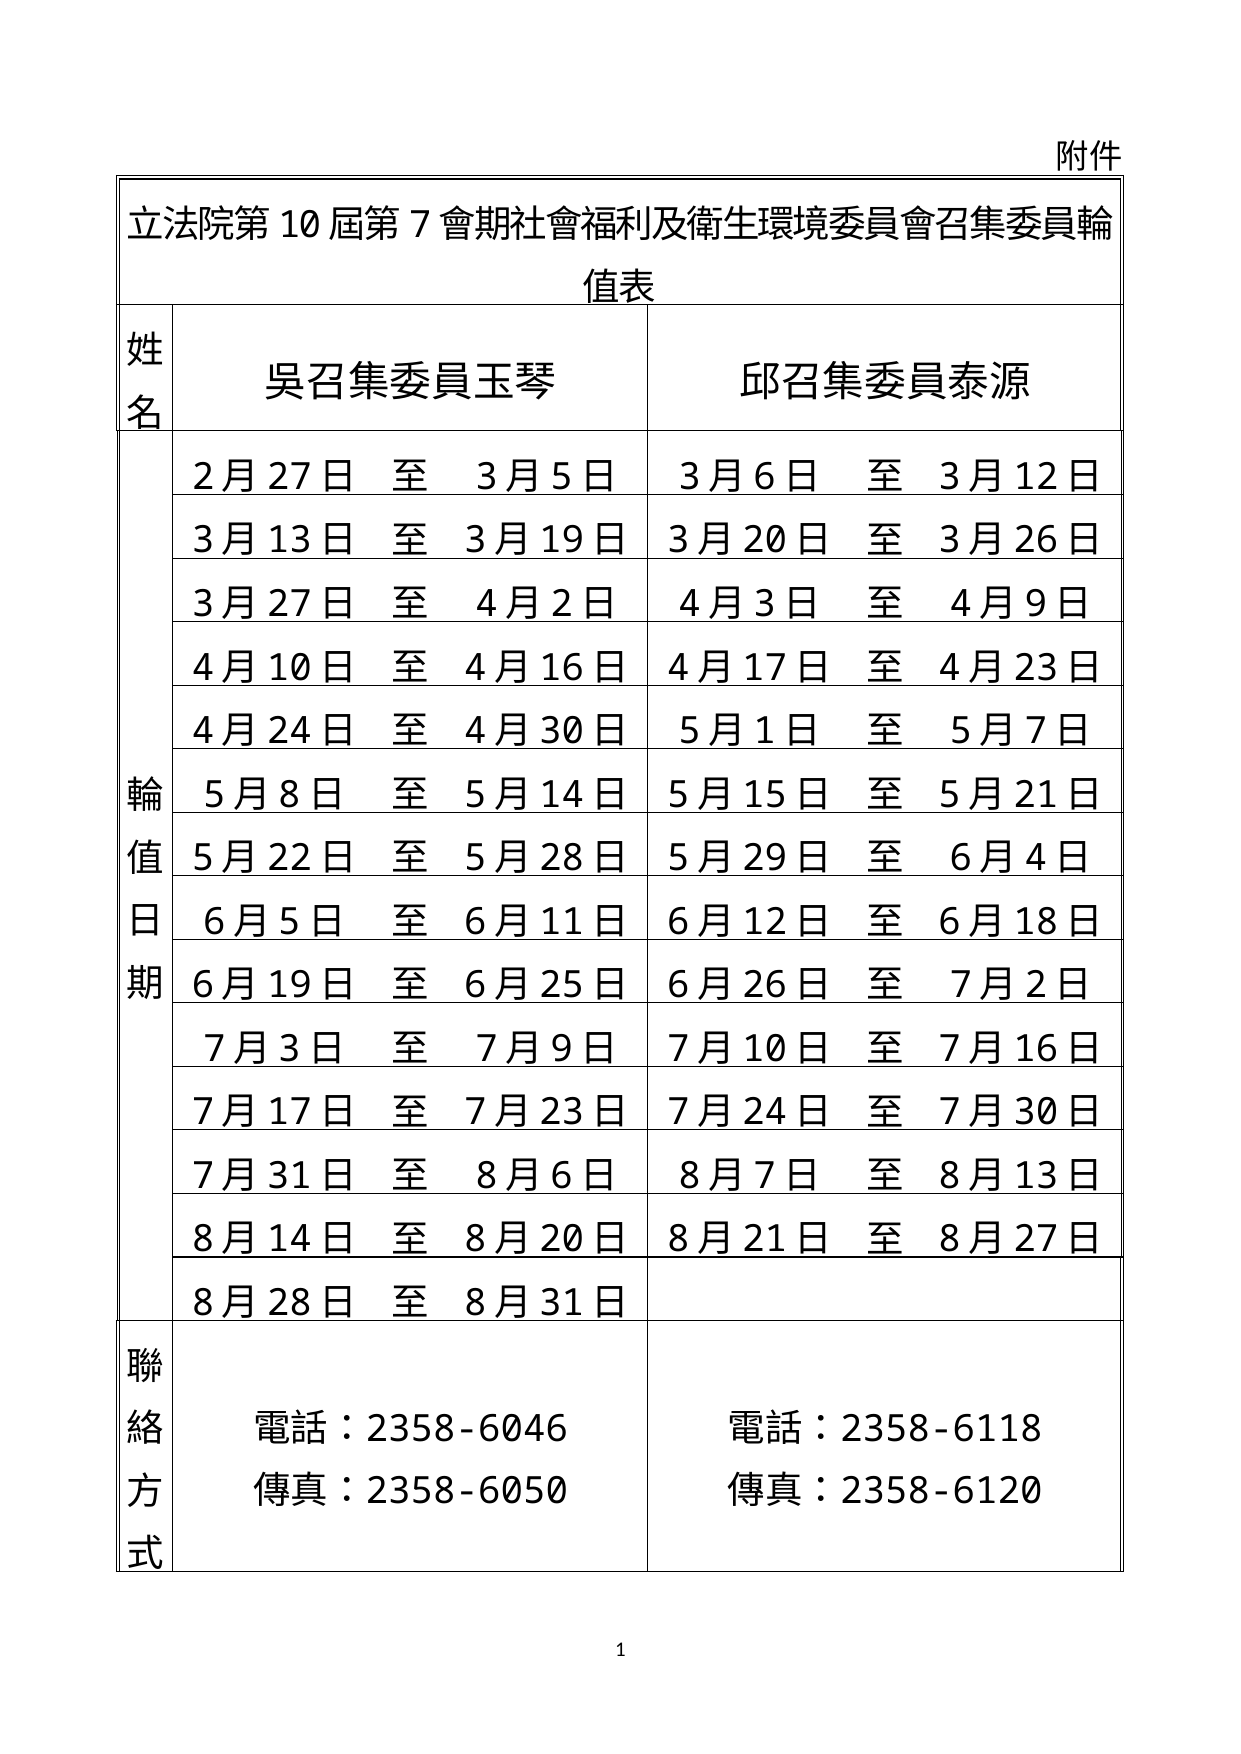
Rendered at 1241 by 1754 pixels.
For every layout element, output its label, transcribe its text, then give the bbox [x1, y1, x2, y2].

table_cell 至 [851, 1130, 919, 1193]
table_cell [648, 1258, 851, 1320]
table_cell 7月17日 [173, 1067, 376, 1129]
table_cell 5月14日 [445, 749, 647, 812]
table_cell 7月23日 [445, 1067, 647, 1129]
table_cell 3月5日 [445, 431, 647, 494]
table_cell 邱召集委員泰源 [648, 305, 1120, 430]
table_cell 5月28日 [445, 813, 647, 875]
table_cell 8月7日 [648, 1130, 851, 1193]
table_cell 8月20日 [445, 1194, 647, 1256]
table_cell 至 [376, 1258, 445, 1320]
table_cell 6月25日 [445, 940, 647, 1002]
table_cell 4月24日 [173, 686, 376, 748]
table_header 立法院第10屆第7會期社會福利及衛生環境委員會召集委員輪值表 [120, 180, 1120, 304]
table_cell [919, 1258, 1120, 1320]
table_cell 7月3日 [173, 1003, 376, 1066]
table_cell 至 [376, 1130, 445, 1193]
table_cell 4月16日 [445, 622, 647, 684]
table_cell 3月20日 [648, 495, 851, 557]
table_cell [851, 1258, 919, 1320]
table_cell 至 [851, 940, 919, 1002]
table_cell 8月13日 [919, 1130, 1121, 1193]
table_cell 8月21日 [648, 1194, 851, 1256]
table_cell 3月26日 [919, 495, 1121, 557]
table_cell 7月9日 [445, 1003, 647, 1066]
table_cell 至 [851, 749, 919, 812]
table_cell 電話：2358-6118 傳真：2358-6120 [648, 1321, 1120, 1571]
table_cell 3月19日 [445, 495, 647, 557]
table_cell 至 [851, 1003, 919, 1066]
table_cell 7月2日 [919, 940, 1121, 1002]
table_cell 至 [851, 686, 919, 748]
table_cell 至 [851, 876, 919, 939]
table_cell 8月28日 [173, 1258, 376, 1320]
table_cell 6月12日 [648, 876, 851, 939]
table_cell 聯絡方式 [120, 1321, 172, 1571]
table_cell 至 [851, 813, 919, 875]
table_cell 8月27日 [919, 1194, 1121, 1256]
table_cell 至 [851, 622, 919, 684]
table_cell 7月10日 [648, 1003, 851, 1066]
table_cell 至 [376, 559, 445, 621]
table_cell 4月9日 [919, 559, 1121, 621]
table_cell 2月27日 [173, 431, 376, 494]
table_cell 6月18日 [919, 876, 1121, 939]
table_cell 至 [376, 749, 445, 812]
table_cell 4月17日 [648, 622, 851, 684]
table_cell 5月22日 [173, 813, 376, 875]
table_cell 5月15日 [648, 749, 851, 812]
table_cell 6月11日 [445, 876, 647, 939]
table_cell 6月5日 [173, 876, 376, 939]
table_cell 至 [376, 1067, 445, 1129]
table_cell 5月29日 [648, 813, 851, 875]
table_cell 5月21日 [919, 749, 1121, 812]
table_cell 7月30日 [919, 1067, 1121, 1129]
table_cell 4月30日 [445, 686, 647, 748]
table_cell 3月12日 [919, 431, 1121, 494]
table_cell 8月14日 [173, 1194, 376, 1256]
table_cell 至 [851, 495, 919, 557]
table_cell 至 [376, 622, 445, 684]
table_cell 6月19日 [173, 940, 376, 1002]
table_cell 7月24日 [648, 1067, 851, 1129]
table_cell 電話：2358-6046 傳真：2358-6050 [173, 1321, 647, 1571]
table_cell 7月31日 [173, 1130, 376, 1193]
table_cell 4月2日 [445, 559, 647, 621]
table_cell 輪值日期 [120, 431, 172, 1320]
table_cell 至 [851, 1067, 919, 1129]
table_cell 至 [376, 876, 445, 939]
table_cell 6月4日 [919, 813, 1121, 875]
table_cell 至 [851, 559, 919, 621]
text 附件 [118, 112, 1122, 175]
table_cell 至 [376, 431, 445, 494]
table_cell 姓名 [120, 305, 172, 430]
table_cell 至 [376, 940, 445, 1002]
table_cell 8月31日 [445, 1258, 647, 1320]
table_cell 3月6日 [648, 431, 851, 494]
table_cell 吳召集委員玉琴 [173, 305, 647, 430]
table_cell 6月26日 [648, 940, 851, 1002]
table_cell 5月1日 [648, 686, 851, 748]
table_cell 3月13日 [173, 495, 376, 557]
table_cell 至 [851, 1194, 919, 1256]
table_cell 至 [851, 431, 919, 494]
table_cell 5月7日 [919, 686, 1121, 748]
table_cell 5月8日 [173, 749, 376, 812]
table_cell 至 [376, 1003, 445, 1066]
table_cell 8月6日 [445, 1130, 647, 1193]
table_cell 4月23日 [919, 622, 1121, 684]
table_cell 至 [376, 813, 445, 875]
table_cell 至 [376, 1194, 445, 1256]
table_cell 至 [376, 686, 445, 748]
table_cell 4月10日 [173, 622, 376, 684]
table_cell 3月27日 [173, 559, 376, 621]
table_cell 至 [376, 495, 445, 557]
table_cell 7月16日 [919, 1003, 1121, 1066]
table_cell 4月3日 [648, 559, 851, 621]
